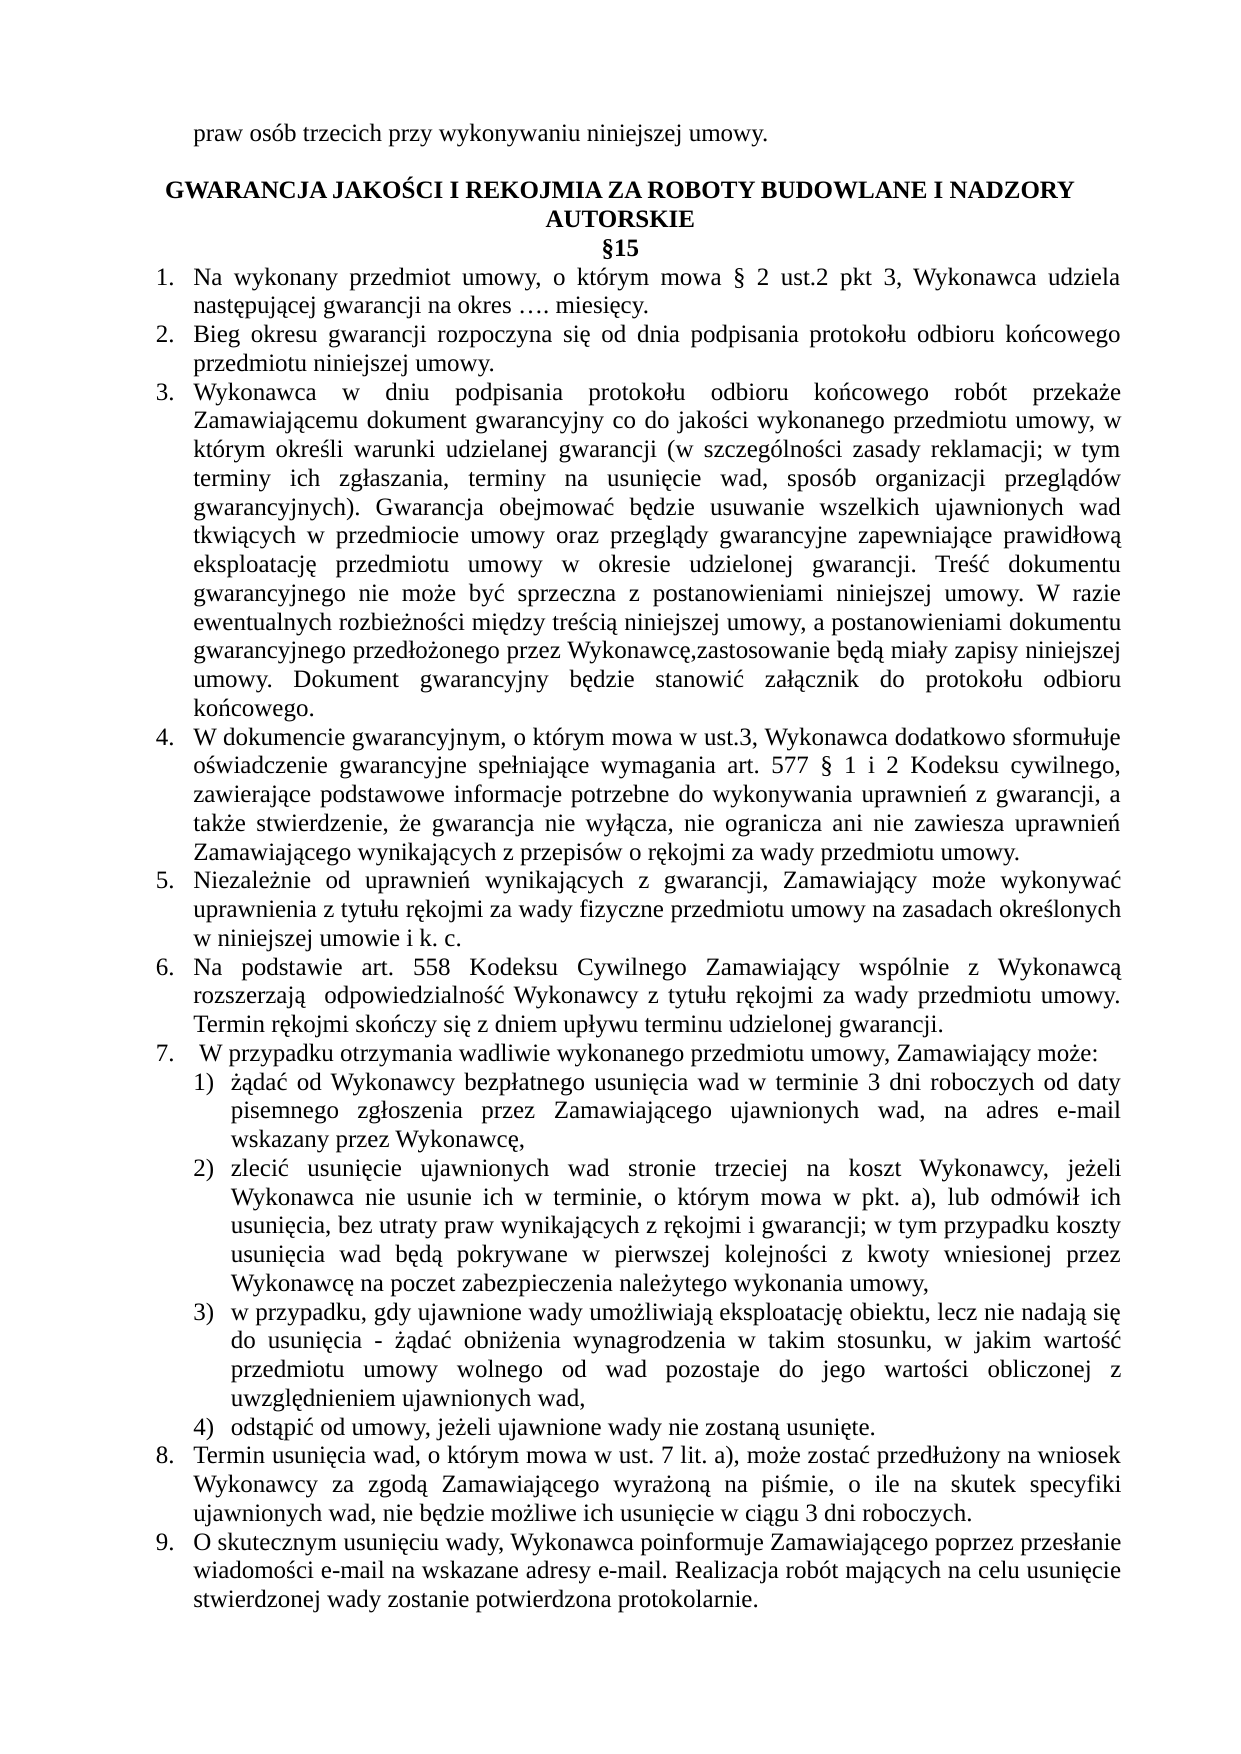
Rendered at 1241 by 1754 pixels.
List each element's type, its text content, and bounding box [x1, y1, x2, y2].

list Niezależnie od uprawnień wynikających z gwarancji, Zamawiający może wykonywać uprawnienia z tytułu rękojmi za wady fizyczne przedmiotu umowy na zasadach określonych w niniejszej umowie i k. c. [156, 866, 1122, 952]
list w przypadku, gdy ujawnione wady umożliwiają eksploatację obiektu, lecz nie nadają się do usunięcia - żądać obniżenia wynagrodzenia w takim stosunku, w jakim wartość przedmiotu umowy wolnego od wad pozostaje do jego wartości obliczonej z uwzględnieniem ujawnionych wad, [193, 1297, 1122, 1412]
text §15 [118, 233, 1122, 262]
list W dokumencie gwarancyjnym, o którym mowa w ust.3, Wykonawca dodatkowo sformułuje oświadczenie gwarancyjne spełniające wymagania art. 577 § 1 i 2 Kodeksu cywilnego, zawierające podstawowe informacje potrzebne do wykonywania uprawnień z gwarancji, a także stwierdzenie, że gwarancja nie wyłącza, nie ogranicza ani nie zawiesza uprawnień Zamawiającego wynikających z przepisów o rękojmi za wady przedmiotu umowy. [156, 722, 1122, 866]
list odstąpić od umowy, jeżeli ujawnione wady nie zostaną usunięte. [193, 1412, 1122, 1441]
list O skutecznym usunięciu wady, Wykonawca poinformuje Zamawiającego poprzez przesłanie wiadomości e-mail na wskazane adresy e-mail. Realizacja robót mających na celu usunięcie stwierdzonej wady zostanie potwierdzona protokolarnie. [156, 1527, 1122, 1613]
list Na podstawie art. 558 Kodeksu Cywilnego Zamawiający wspólnie z Wykonawcą rozszerzają odpowiedzialność Wykonawcy z tytułu rękojmi za wady przedmiotu umowy. Termin rękojmi skończy się z dniem upływu terminu udzielonej gwarancji. [156, 952, 1122, 1038]
list praw osób trzecich przy wykonywaniu niniejszej umowy. [156, 118, 1122, 147]
text GWARANCJA JAKOŚCI I REKOJMIA ZA ROBOTY BUDOWLANE I NADZORY AUTORSKIE [118, 176, 1122, 233]
list zlecić usunięcie ujawnionych wad stronie trzeciej na koszt Wykonawcy, jeżeli Wykonawca nie usunie ich w terminie, o którym mowa w pkt. a), lub odmówił ich usunięcia, bez utraty praw wynikających z rękojmi i gwarancji; w tym przypadku koszty usunięcia wad będą pokrywane w pierwszej kolejności z kwoty wniesionej przez Wykonawcę na poczet zabezpieczenia należytego wykonania umowy, [193, 1153, 1122, 1297]
list Na wykonany przedmiot umowy, o którym mowa § 2 ust.2 pkt 3, Wykonawca udziela następującej gwarancji na okres …. miesięcy. [156, 262, 1122, 319]
list Bieg okresu gwarancji rozpoczyna się od dnia podpisania protokołu odbioru końcowego przedmiotu niniejszej umowy. [156, 319, 1122, 377]
list Termin usunięcia wad, o którym mowa w ust. 7 lit. a), może zostać przedłużony na wniosek Wykonawcy za zgodą Zamawiającego wyrażoną na piśmie, o ile na skutek specyfiki ujawnionych wad, nie będzie możliwe ich usunięcie w ciągu 3 dni roboczych. [156, 1441, 1122, 1527]
list żądać od Wykonawcy bezpłatnego usunięcia wad w terminie 3 dni roboczych od daty pisemnego zgłoszenia przez Zamawiającego ujawnionych wad, na adres e-mail wskazany przez Wykonawcę, [193, 1067, 1122, 1153]
list Wykonawca w dniu podpisania protokołu odbioru końcowego robót przekaże Zamawiającemu dokument gwarancyjny co do jakości wykonanego przedmiotu umowy, w którym określi warunki udzielanej gwarancji (w szczególności zasady reklamacji; w tym terminy ich zgłaszania, terminy na usunięcie wad, sposób organizacji przeglądów gwarancyjnych). Gwarancja obejmować będzie usuwanie wszelkich ujawnionych wad tkwiących w przedmiocie umowy oraz przeglądy gwarancyjne zapewniające prawidłową eksploatację przedmiotu umowy w okresie udzielonej gwarancji. Treść dokumentu gwarancyjnego nie może być sprzeczna z postanowieniami niniejszej umowy. W razie ewentualnych rozbieżności między treścią niniejszej umowy, a postanowieniami dokumentu gwarancyjnego przedłożonego przez Wykonawcę,zastosowanie będą miały zapisy niniejszej umowy. Dokument gwarancyjny będzie stanowić załącznik do protokołu odbioru końcowego. [156, 377, 1122, 722]
list W przypadku otrzymania wadliwie wykonanego przedmiotu umowy, Zamawiający może: [156, 1038, 1122, 1067]
